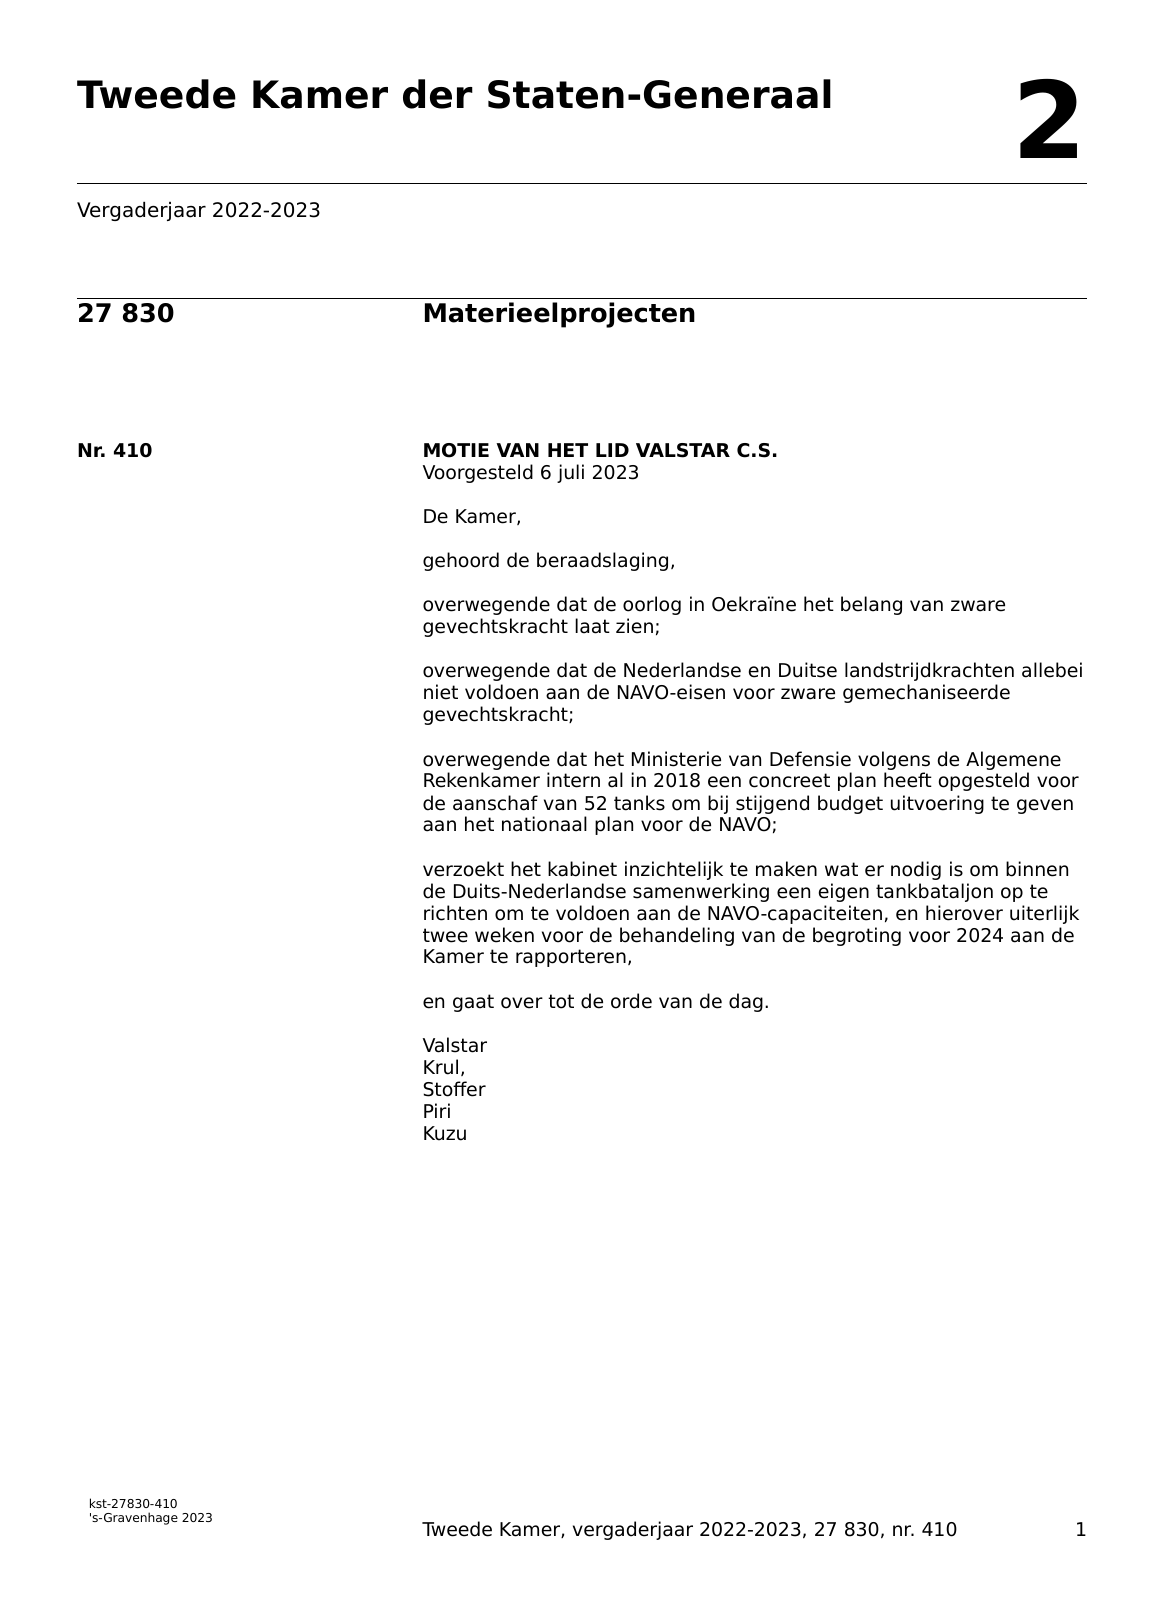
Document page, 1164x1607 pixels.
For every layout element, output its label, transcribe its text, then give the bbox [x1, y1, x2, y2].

text Krul, [422, 1057, 1087, 1079]
text De Kamer, [422, 506, 1087, 528]
table_header 2 [886, 59, 1087, 183]
text Kuzu [422, 1123, 1087, 1145]
text overwegende dat de oorlog in Oekraïne het belang van zware gevechtskracht laat zien; [422, 594, 1087, 638]
text 's-Gravenhage 2023 [88, 1511, 323, 1525]
text Piri [422, 1101, 1087, 1123]
table_header Tweede Kamer der Staten-Generaal [77, 59, 886, 183]
text overwegende dat de Nederlandse en Duitse landstrijdkrachten allebei niet voldoen aan de NAVO-eisen voor zware gemechaniseerde gevechtskracht; [422, 660, 1087, 726]
text verzoekt het kabinet inzichtelijk te maken wat er nodig is om binnen de Duits-Nederlandse samenwerking een eigen tankbataljon op te richten om te voldoen aan de NAVO-capaciteiten, en hierover uiterlijk twee weken voor de behandeling van de begroting voor 2024 aan de Kamer te rapporteren, [422, 858, 1087, 968]
text overwegende dat het Ministerie van Defensie volgens de Algemene Rekenkamer intern al in 2018 een concreet plan heeft opgesteld voor de aanschaf van 52 tanks om bij stijgend budget uitvoering te geven aan het nationaal plan voor de NAVO; [422, 748, 1087, 836]
text gehoord de beraadslaging, [422, 550, 1087, 572]
text en gaat over tot de orde van de dag. [422, 991, 1087, 1013]
subtitle Nr. 410 MOTIE VAN HET LID VALSTAR C.S. [77, 440, 1087, 462]
text Voorgesteld 6 juli 2023 [422, 462, 1087, 484]
text Stoffer [422, 1079, 1087, 1101]
table_cell Vergaderjaar 2022-2023 [77, 184, 1087, 298]
text Valstar [422, 1035, 1087, 1057]
text kst-27830-410 [88, 1497, 323, 1511]
subtitle 27 830 Materieelprojecten [77, 299, 1087, 329]
